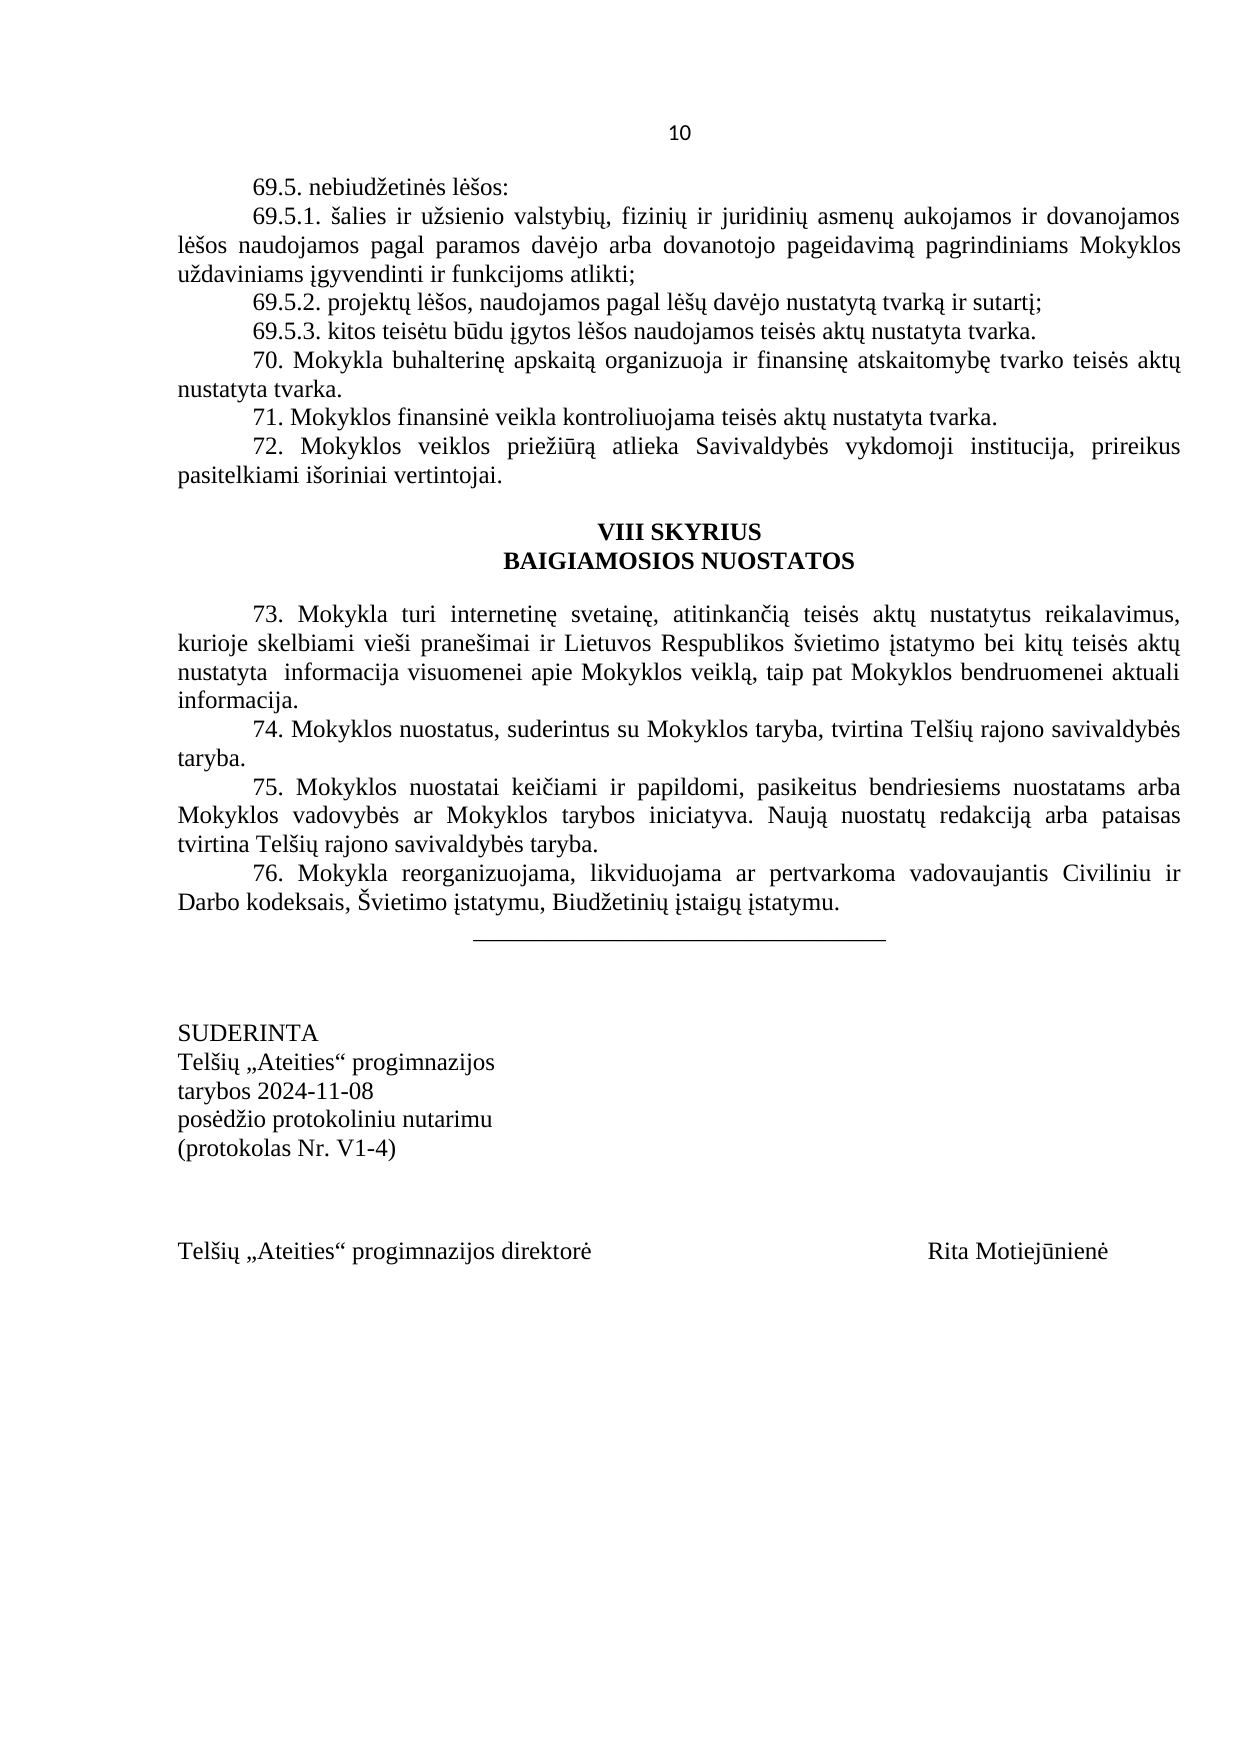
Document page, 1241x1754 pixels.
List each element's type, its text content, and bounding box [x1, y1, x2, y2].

text SUDERINTA [177, 1018, 1181, 1047]
text 76. Mokykla reorganizuojama, likviduojama ar pertvarkoma vadovaujantis Civiliniu ir Darbo kodeksais, Švietimo įstatymu, Biudžetinių įstaigų įstatymu. [177, 858, 1181, 915]
text (protokolas Nr. V1-4) [177, 1133, 1181, 1162]
text 69.5.2. projektų lėšos, naudojamos pagal lėšų davėjo nustatytą tvarką ir sutartį; [177, 287, 1181, 316]
text tarybos 2024-11-08 [177, 1076, 1181, 1104]
text 71. Mokyklos finansinė veikla kontroliuojama teisės aktų nustatyta tvarka. [177, 402, 1181, 431]
text 73. Mokykla turi internetinę svetainę, atitinkančią teisės aktų nustatytus reikalavimus, kurioje skelbiami vieši pranešimai ir Lietuvos Respublikos švietimo įstatymo bei kitų teisės aktų nustatyta informacija visuomenei apie Mokyklos veiklą, taip pat Mokyklos bendruomenei aktuali informacija. [177, 599, 1181, 714]
text 72. Mokyklos veiklos priežiūrą atlieka Savivaldybės vykdomoji institucija, prireikus pasitelkiami išoriniai vertintojai. [177, 431, 1181, 489]
text _________________________________ [177, 915, 1181, 944]
text 75. Mokyklos nuostatai keičiami ir papildomi, pasikeitus bendriesiems nuostatams arba Mokyklos vadovybės ar Mokyklos tarybos iniciatyva. Naują nuostatų redakciją arba pataisas tvirtina Telšių rajono savivaldybės taryba. [177, 772, 1181, 858]
text 69.5.1. šalies ir užsienio valstybių, fizinių ir juridinių asmenų aukojamos ir dovanojamos lėšos naudojamos pagal paramos davėjo arba dovanotojo pageidavimą pagrindiniams Mokyklos uždaviniams įgyvendinti ir funkcijoms atlikti; [177, 201, 1181, 287]
text posėdžio protokoliniu nutarimu [177, 1104, 1181, 1133]
text BAIGIAMOSIOS NUOSTATOS [177, 546, 1181, 575]
text 69.5. nebiudžetinės lėšos: [177, 172, 1181, 201]
text Telšių „Ateities“ progimnazijos direktorė Rita Motiejūnienė [177, 1236, 1181, 1265]
text 74. Mokyklos nuostatus, suderintus su Mokyklos taryba, tvirtina Telšių rajono savivaldybės taryba. [177, 714, 1181, 772]
text 69.5.3. kitos teisėtu būdu įgytos lėšos naudojamos teisės aktų nustatyta tvarka. [177, 316, 1181, 345]
text Telšių „Ateities“ progimnazijos [177, 1047, 1181, 1076]
text 70. Mokykla buhalterinę apskaitą organizuoja ir finansinę atskaitomybę tvarko teisės aktų nustatyta tvarka. [177, 345, 1181, 402]
text VIII SKYRIUS [177, 517, 1181, 546]
